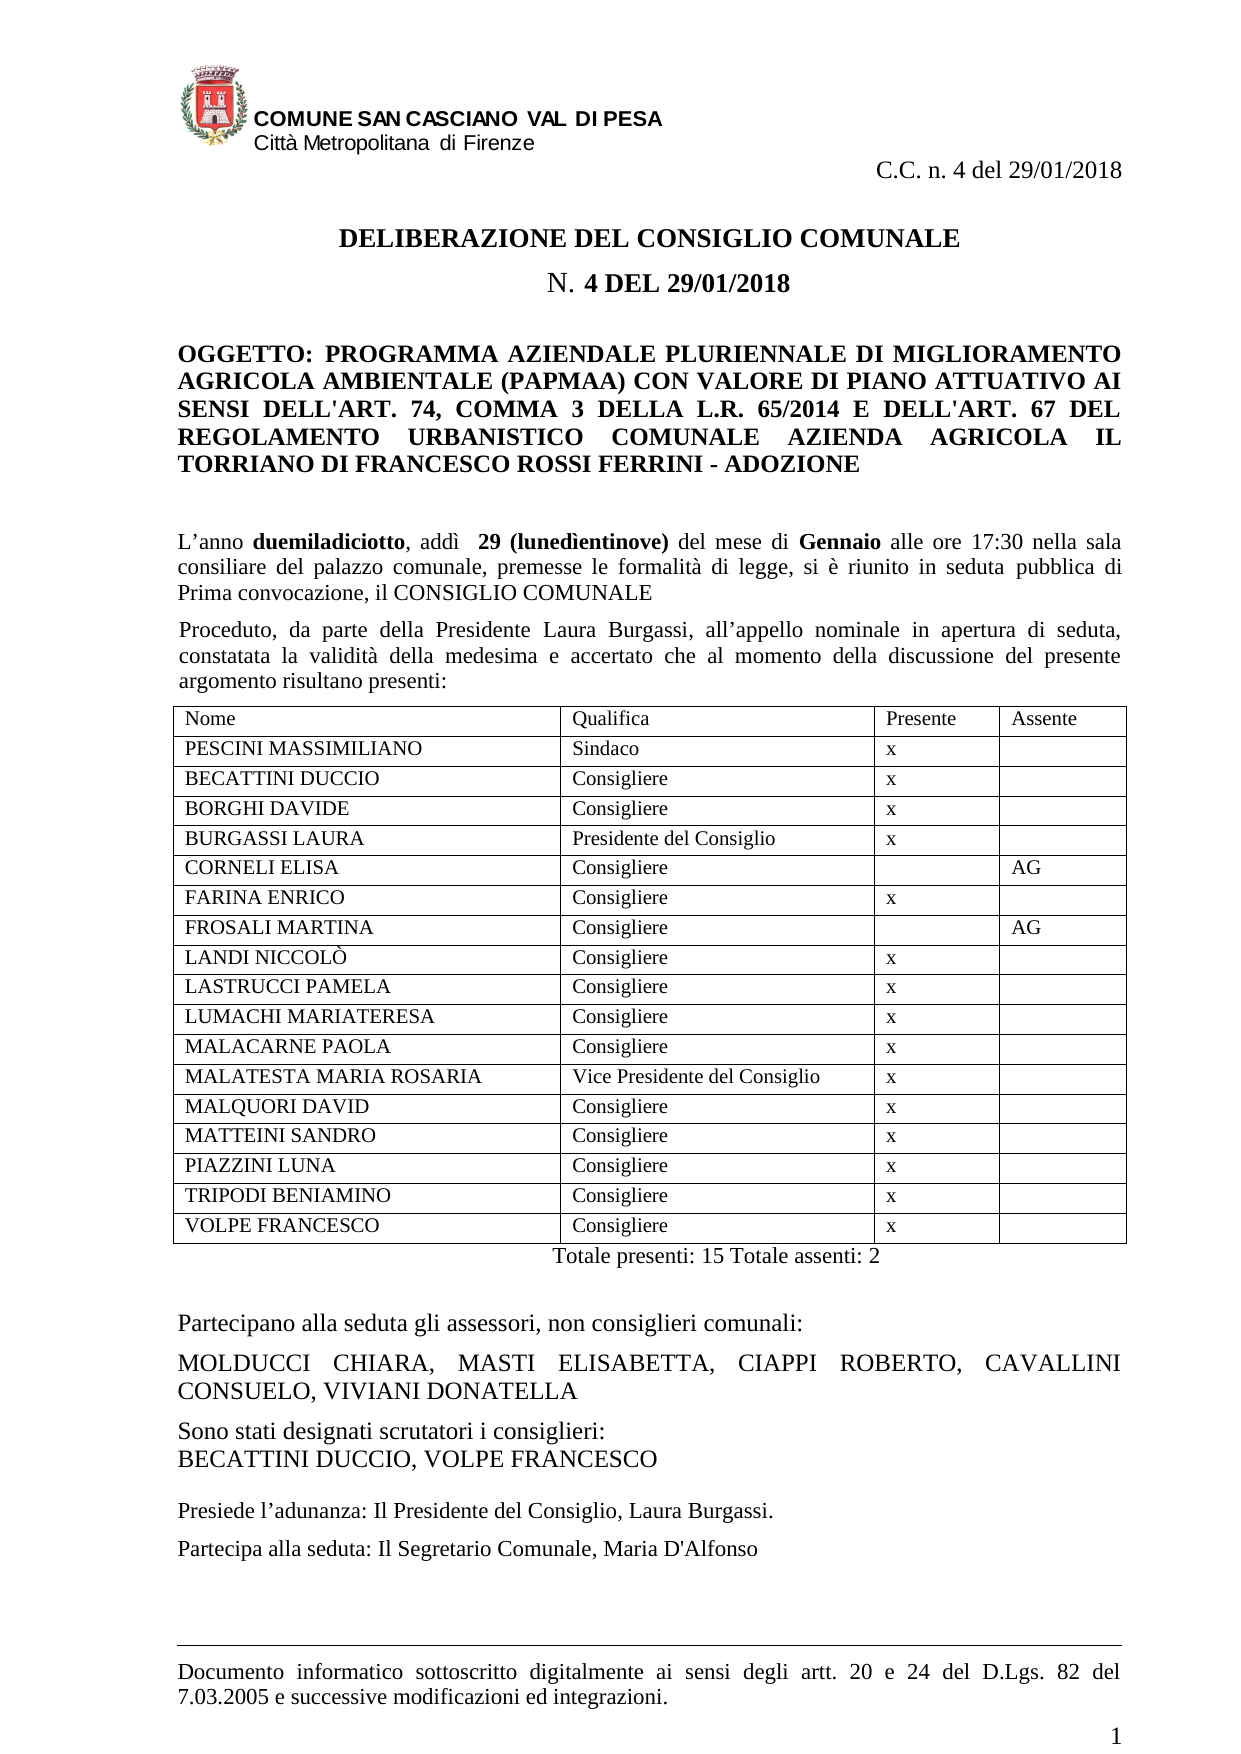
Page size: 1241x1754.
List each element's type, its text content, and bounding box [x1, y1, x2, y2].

table_cell TRIPODI BENIAMINO [174, 1184, 560, 1213]
table_cell AG [1000, 856, 1126, 885]
table_cell FARINA ENRICO [174, 886, 560, 915]
text Presiede l’adunanza: Il Presidente del Consiglio, Laura Burgassi. [177, 1498, 1122, 1523]
table_cell x [875, 1214, 999, 1242]
table_cell LASTRUCCI PAMELA [174, 975, 560, 1004]
table_cell CORNELI ELISA [174, 856, 560, 885]
table_cell x [875, 826, 999, 855]
table_cell Consigliere [561, 1184, 874, 1213]
table_header Nome [174, 707, 560, 736]
table_cell x [875, 1065, 999, 1093]
table_cell MALQUORI DAVID [174, 1095, 560, 1123]
table_cell [1000, 1214, 1126, 1242]
table_cell x [875, 1184, 999, 1213]
table_cell [1000, 975, 1126, 1004]
table_cell PESCINI MASSIMILIANO [174, 737, 560, 766]
table_cell x [875, 946, 999, 974]
table_cell x [875, 975, 999, 1004]
table_cell Consigliere [561, 767, 874, 796]
table_cell x [875, 1095, 999, 1123]
table_cell [1000, 797, 1126, 825]
table_cell [1000, 826, 1126, 855]
table_cell Consigliere [561, 1214, 874, 1242]
table_cell Consigliere [561, 1035, 874, 1064]
table_cell Consigliere [561, 797, 874, 825]
table_cell x [875, 1035, 999, 1064]
table_cell [1000, 1005, 1126, 1034]
table_cell Presidente del Consiglio [561, 826, 874, 855]
list 4 DEL 29/01/2018 [215, 266, 1122, 298]
table_cell MALACARNE PAOLA [174, 1035, 560, 1064]
table_cell MATTEINI SANDRO [174, 1124, 560, 1153]
table_cell Consigliere [561, 946, 874, 974]
table_cell Consigliere [561, 1095, 874, 1123]
table_cell [1000, 1124, 1126, 1153]
table_header Qualifica [561, 707, 874, 736]
table_cell Consigliere [561, 1154, 874, 1183]
table_cell BURGASSI LAURA [174, 826, 560, 855]
table_cell Consigliere [561, 1005, 874, 1034]
text Partecipa alla seduta: Il Segretario Comunale, Maria D'Alfonso [177, 1536, 1122, 1561]
table_cell x [875, 797, 999, 825]
table_cell FROSALI MARTINA [174, 916, 560, 944]
table_cell PIAZZINI LUNA [174, 1154, 560, 1183]
table_cell x [875, 737, 999, 766]
table_cell [1000, 767, 1126, 796]
table_cell Consigliere [561, 1124, 874, 1153]
table_cell Consigliere [561, 975, 874, 1004]
table_cell x [875, 1154, 999, 1183]
table_cell [1000, 1095, 1126, 1123]
text DELIBERAZIONE DEL CONSIGLIO COMUNALE [177, 224, 1122, 254]
table_cell Consigliere [561, 886, 874, 915]
table_header Presente [875, 707, 999, 736]
table_cell Consigliere [561, 856, 874, 885]
table_cell [1000, 1035, 1126, 1064]
table_cell [875, 916, 999, 944]
text Partecipano alla seduta gli assessori, non consiglieri comunali: [177, 1309, 1122, 1337]
text MOLDUCCI CHIARA, MASTI ELISABETTA, CIAPPI ROBERTO, CAVALLINI CONSUELO, VIVIANI DONATELLA [177, 1349, 1122, 1405]
table_cell [1000, 886, 1126, 915]
table_cell LANDI NICCOLÒ [174, 946, 560, 974]
text OGGETTO: PROGRAMMA AZIENDALE PLURIENNALE DI MIGLIORAMENTO AGRICOLA AMBIENTALE (PAPMAA) CON VALORE DI PIANO ATTUATIVO AI SENSI DELL'ART. 74, COMMA 3 DELLA L.R. 65/2014 E DELL'ART. 67 DEL REGOLAMENTO URBANISTICO COMUNALE AZIENDA AGRICOLA IL TORRIANO DI FRANCESCO ROSSI FERRINI - ADOZIONE [177, 340, 1122, 478]
text Totale presenti: 15 Totale assenti: 2 [473, 1244, 1122, 1269]
table_header Assente [1000, 707, 1126, 736]
table_cell [1000, 1184, 1126, 1213]
table_cell [1000, 946, 1126, 974]
table_cell x [875, 1124, 999, 1153]
table_cell [1000, 1154, 1126, 1183]
table_cell BORGHI DAVIDE [174, 797, 560, 825]
table_cell x [875, 767, 999, 796]
text BECATTINI DUCCIO, VOLPE FRANCESCO [177, 1445, 1122, 1473]
text Sono stati designati scrutatori i consiglieri: [177, 1417, 1122, 1445]
table_cell [1000, 1065, 1126, 1093]
table_cell AG [1000, 916, 1126, 944]
text Proceduto, da parte della Presidente Laura Burgassi, all’appello nominale in apertura di seduta, constatata la validità della medesima e accertato che al momento della discussione del presente argomento risultano presenti: [179, 617, 1122, 694]
table_cell x [875, 886, 999, 915]
table_cell [1000, 737, 1126, 766]
table_cell Consigliere [561, 916, 874, 944]
table_cell BECATTINI DUCCIO [174, 767, 560, 796]
table_cell Vice Presidente del Consiglio [561, 1065, 874, 1093]
table_cell MALATESTA MARIA ROSARIA [174, 1065, 560, 1093]
table_cell VOLPE FRANCESCO [174, 1214, 560, 1242]
table_cell x [875, 1005, 999, 1034]
text L’anno duemiladiciotto, addì 29 (lunedìentinove) del mese di Gennaio alle ore 17:30 nella sala consiliare del palazzo comunale, premesse le formalità di legge, si è riunito in seduta pubblica di Prima convocazione, il CONSIGLIO COMUNALE [177, 529, 1122, 605]
table_cell Sindaco [561, 737, 874, 766]
table_cell [875, 856, 999, 885]
table_cell LUMACHI MARIATERESA [174, 1005, 560, 1034]
